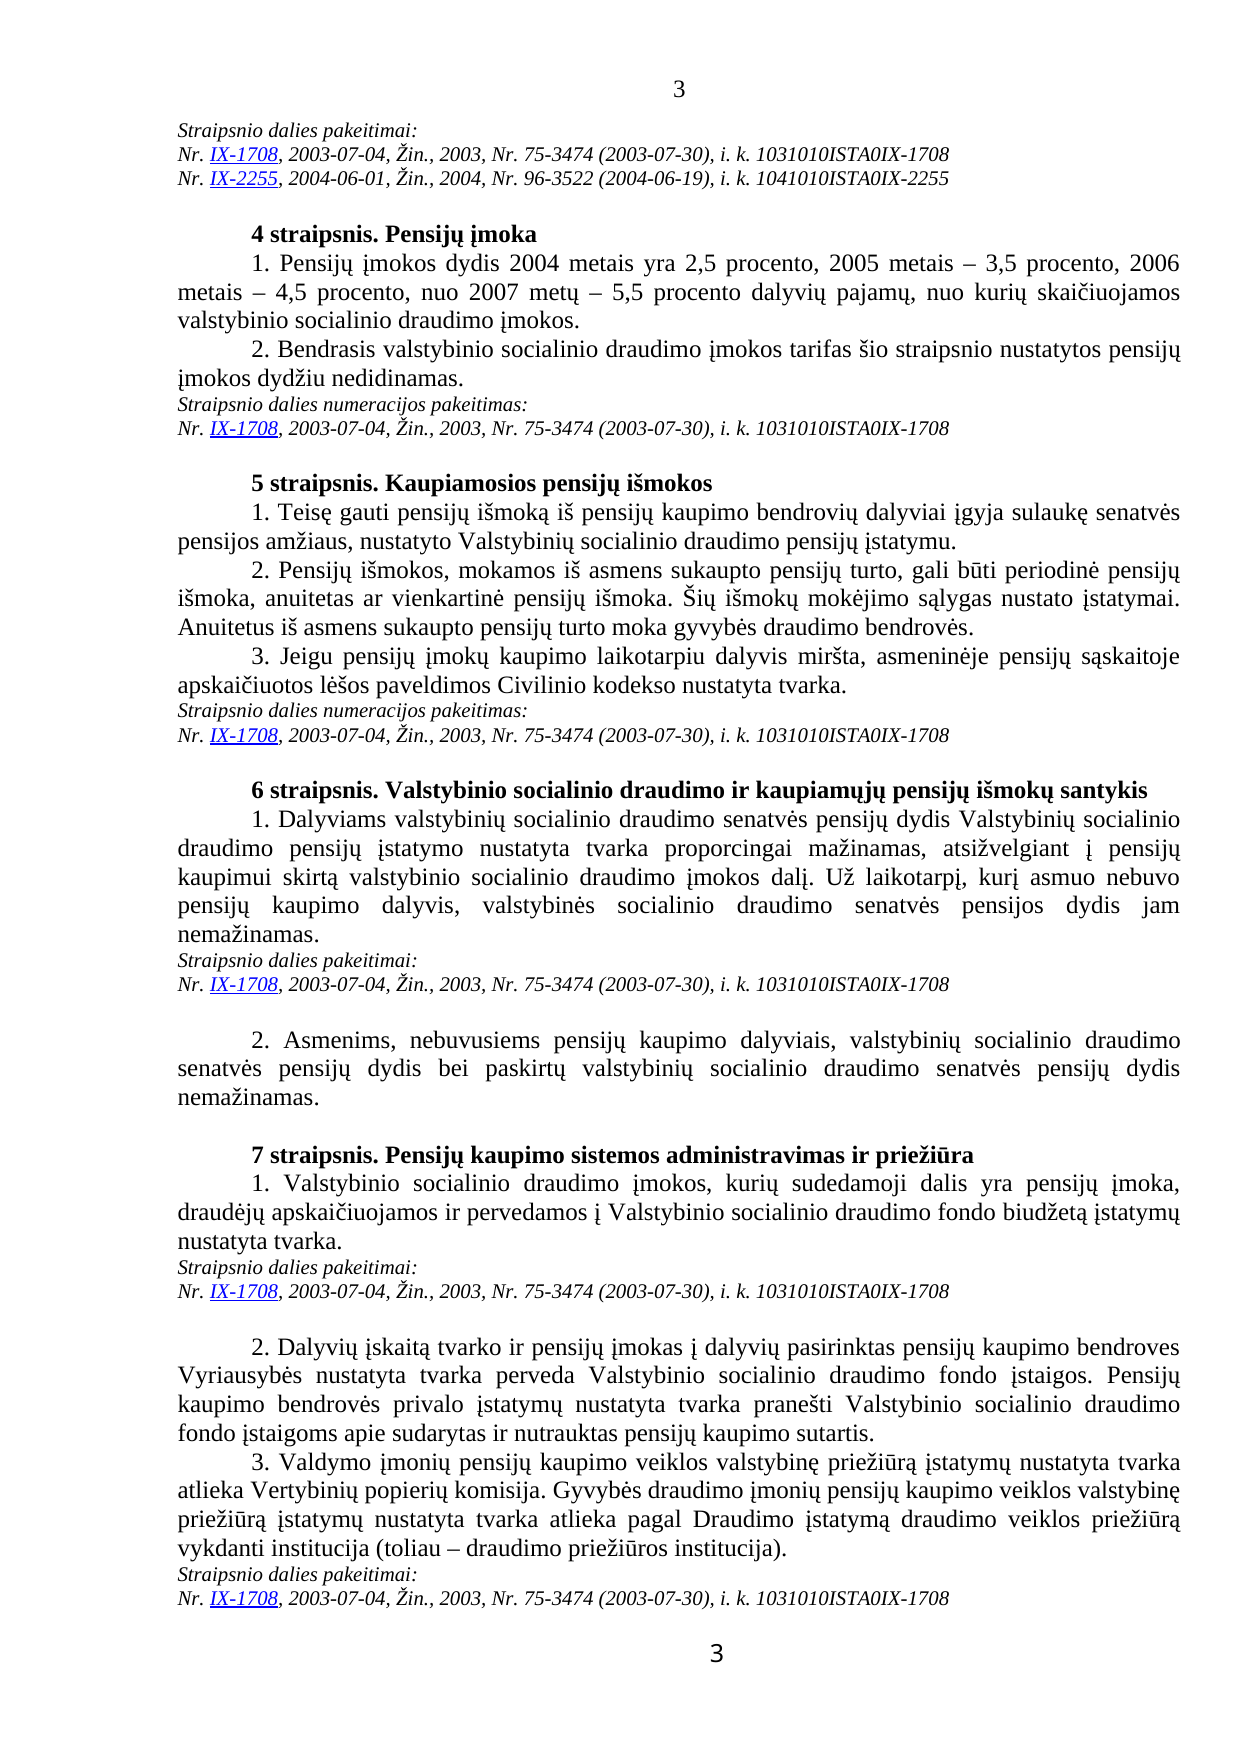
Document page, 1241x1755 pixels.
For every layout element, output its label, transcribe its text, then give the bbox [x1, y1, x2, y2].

text 3. Jeigu pensijų įmokų kaupimo laikotarpiu dalyvis miršta, asmeninėje pensijų sąskaitoje apskaičiuotos lėšos paveldimos Civilinio kodekso nustatyta tvarka. [177, 641, 1181, 698]
text 1. Pensijų įmokos dydis 2004 metais yra 2,5 procento, 2005 metais – 3,5 procento, 2006 metais – 4,5 procento, nuo 2007 metų – 5,5 procento dalyvių pajamų, nuo kurių skaičiuojamos valstybinio socialinio draudimo įmokos. [177, 248, 1181, 334]
text 1. Valstybinio socialinio draudimo įmokos, kurių sudedamoji dalis yra pensijų įmoka, draudėjų apskaičiuojamos ir pervedamos į Valstybinio socialinio draudimo fondo biudžetą įstatymų nustatyta tvarka. [177, 1168, 1181, 1255]
text 1. Teisę gauti pensijų išmoką iš pensijų kaupimo bendrovių dalyviai įgyja sulaukę senatvės pensijos amžiaus, nustatyto Valstybinių socialinio draudimo pensijų įstatymu. [177, 497, 1181, 555]
text Straipsnio dalies pakeitimai: [177, 948, 1181, 972]
text Straipsnio dalies pakeitimai: [177, 1255, 1181, 1279]
text Nr. IX-1708, 2003-07-04, Žin., 2003, Nr. 75-3474 (2003-07-30), i. k. 1031010ISTA0IX-1708 [177, 1279, 1181, 1303]
text Straipsnio dalies numeracijos pakeitimas: [177, 698, 1181, 722]
text 2. Pensijų išmokos, mokamos iš asmens sukaupto pensijų turto, gali būti periodinė pensijų išmoka, anuitetas ar vienkartinė pensijų išmoka. Šių išmokų mokėjimo sąlygas nustato įstatymai. Anuitetus iš asmens sukaupto pensijų turto moka gyvybės draudimo bendrovės. [177, 555, 1181, 641]
text Straipsnio dalies pakeitimai: [177, 1562, 1181, 1586]
text Nr. IX-1708, 2003-07-04, Žin., 2003, Nr. 75-3474 (2003-07-30), i. k. 1031010ISTA0IX-1708 [177, 142, 1181, 166]
text Nr. IX-1708, 2003-07-04, Žin., 2003, Nr. 75-3474 (2003-07-30), i. k. 1031010ISTA0IX-1708 [177, 972, 1181, 996]
text Nr. IX-1708, 2003-07-04, Žin., 2003, Nr. 75-3474 (2003-07-30), i. k. 1031010ISTA0IX-1708 [177, 416, 1181, 440]
text Nr. IX-1708, 2003-07-04, Žin., 2003, Nr. 75-3474 (2003-07-30), i. k. 1031010ISTA0IX-1708 [177, 722, 1181, 747]
text 4 straipsnis. Pensijų įmoka [177, 219, 1181, 248]
text 2. Asmenims, nebuvusiems pensijų kaupimo dalyviais, valstybinių socialinio draudimo senatvės pensijų dydis bei paskirtų valstybinių socialinio draudimo senatvės pensijų dydis nemažinamas. [177, 1025, 1181, 1111]
text 2. Bendrasis valstybinio socialinio draudimo įmokos tarifas šio straipsnio nustatytos pensijų įmokos dydžiu nedidinamas. [177, 334, 1181, 392]
text 7 straipsnis. Pensijų kaupimo sistemos administravimas ir priežiūra [177, 1140, 1181, 1168]
text 1. Dalyviams valstybinių socialinio draudimo senatvės pensijų dydis Valstybinių socialinio draudimo pensijų įstatymo nustatyta tvarka proporcingai mažinamas, atsižvelgiant į pensijų kaupimui skirtą valstybinio socialinio draudimo įmokos dalį. Už laikotarpį, kurį asmuo nebuvo pensijų kaupimo dalyvis, valstybinės socialinio draudimo senatvės pensijos dydis jam nemažinamas. [177, 804, 1181, 948]
text 6 straipsnis. Valstybinio socialinio draudimo ir kaupiamųjų pensijų išmokų santykis [251, 775, 1181, 804]
text Nr. IX-1708, 2003-07-04, Žin., 2003, Nr. 75-3474 (2003-07-30), i. k. 1031010ISTA0IX-1708 [177, 1586, 1181, 1610]
text 5 straipsnis. Kaupiamosios pensijų išmokos [177, 468, 1181, 497]
text 2. Dalyvių įskaitą tvarko ir pensijų įmokas į dalyvių pasirinktas pensijų kaupimo bendroves Vyriausybės nustatyta tvarka perveda Valstybinio socialinio draudimo fondo įstaigos. Pensijų kaupimo bendrovės privalo įstatymų nustatyta tvarka pranešti Valstybinio socialinio draudimo fondo įstaigoms apie sudarytas ir nutrauktas pensijų kaupimo sutartis. [177, 1332, 1181, 1447]
text Nr. IX-2255, 2004-06-01, Žin., 2004, Nr. 96-3522 (2004-06-19), i. k. 1041010ISTA0IX-2255 [177, 166, 1181, 190]
text 3. Valdymo įmonių pensijų kaupimo veiklos valstybinę priežiūrą įstatymų nustatyta tvarka atlieka Vertybinių popierių komisija. Gyvybės draudimo įmonių pensijų kaupimo veiklos valstybinę priežiūrą įstatymų nustatyta tvarka atlieka pagal Draudimo įstatymą draudimo veiklos priežiūrą vykdanti institucija (toliau – draudimo priežiūros institucija). [177, 1447, 1181, 1562]
text Straipsnio dalies numeracijos pakeitimas: [177, 392, 1181, 416]
text Straipsnio dalies pakeitimai: [177, 118, 1181, 142]
